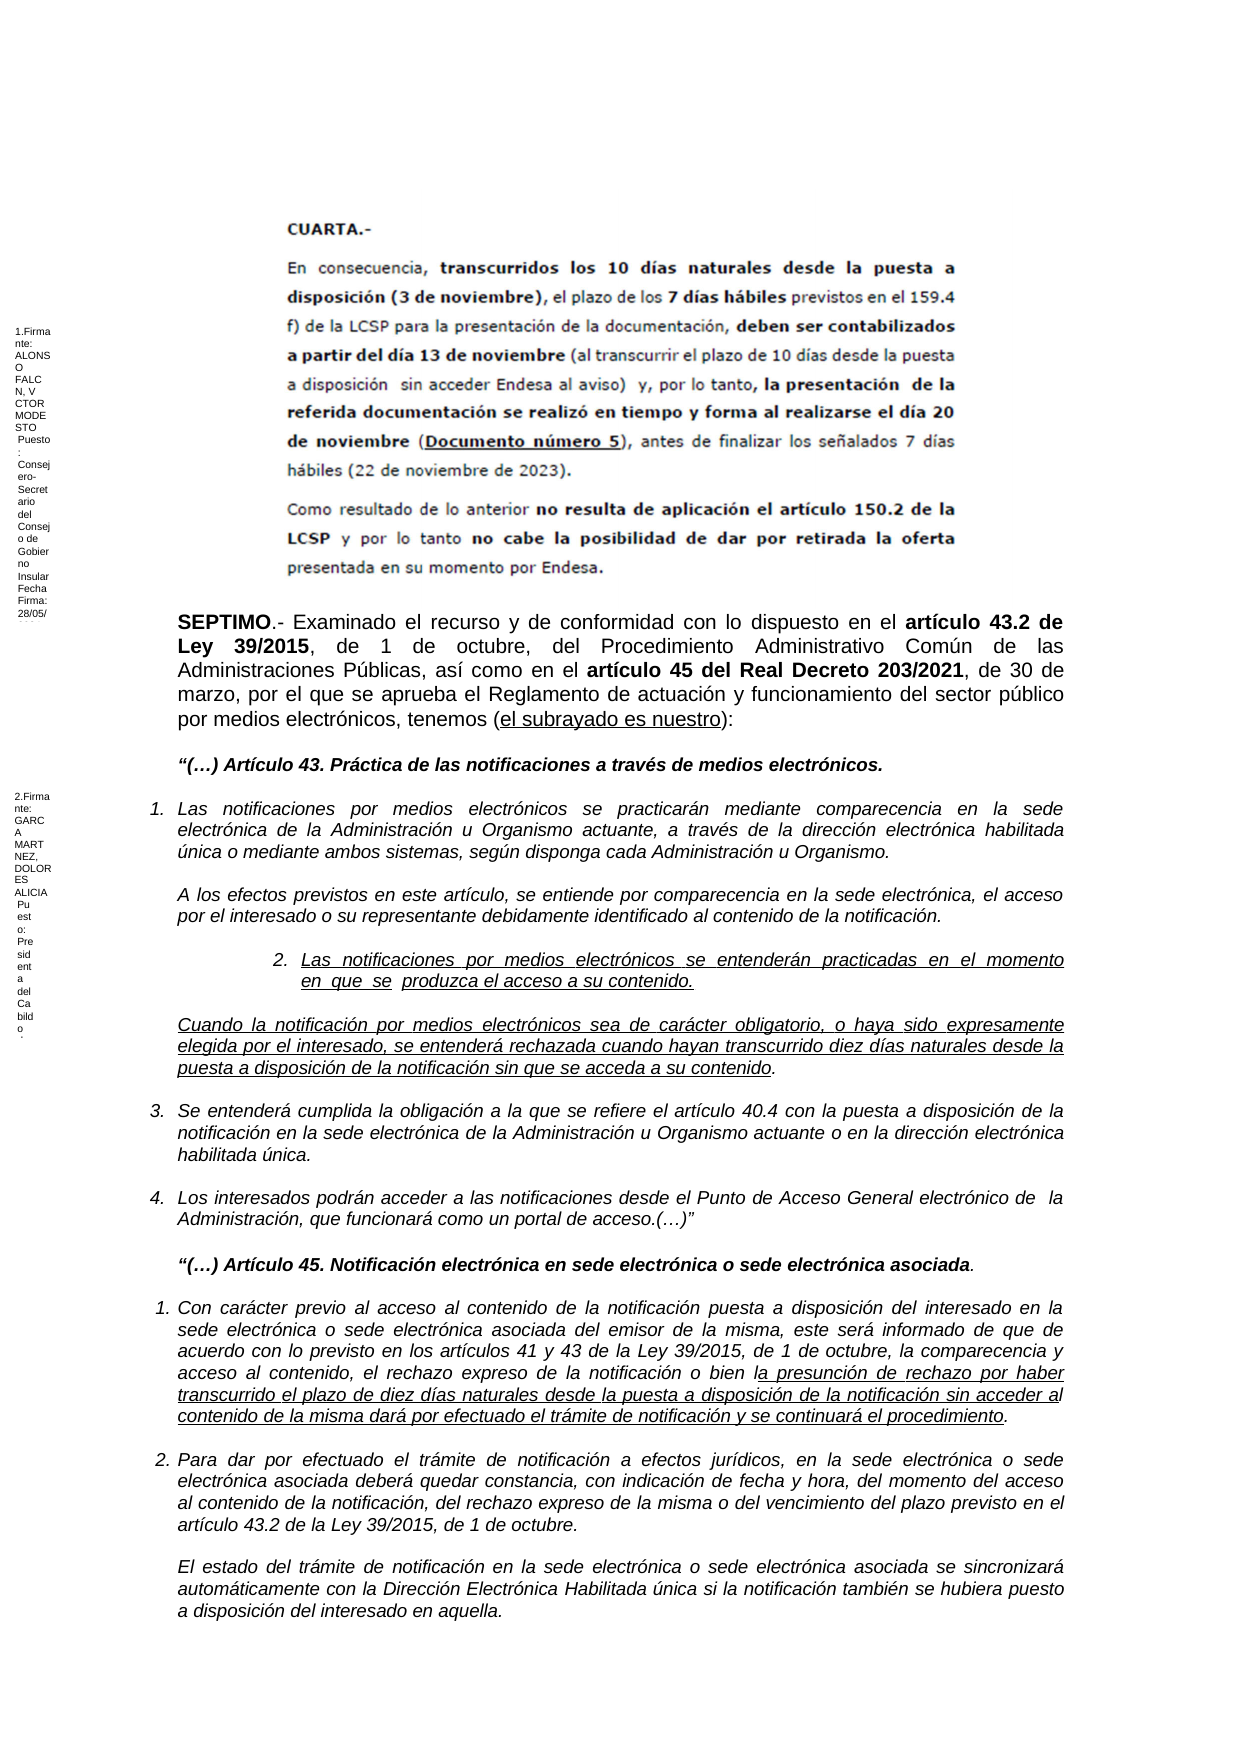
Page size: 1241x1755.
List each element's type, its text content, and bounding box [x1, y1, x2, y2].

text El estado del trámite de notificación en la sede electrónica o sede electrónica asociada se sincronizará automáticamente con la Dirección Electrónica Habilitada única si la notificación también se hubiera puesto a disposición del interesado en aquella. [177, 1556, 1064, 1621]
text SEPTIMO.- Examinado el recurso y de conformidad con lo dispuesto en el artículo 43.2 de Ley 39/2015, de 1 de octubre, del Procedimiento Administrativo Común de las Administraciones Públicas, así como en el artículo 45 del Real Decreto 203/2021, de 30 de marzo, por el que se aprueba el Reglamento de actuación y funcionamiento del sector público por medios electrónicos, tenemos (el subrayado es nuestro): [177, 610, 1064, 730]
text Puesto: Consejero-Secretario del Consejo de Gobierno Insular Fecha Firma: 28/05/2024 10:44:51 [18, 434, 51, 621]
list Se entenderá cumplida la obligación a la que se refiere el artículo 40.4 con la puesta a disposición de la notificación en la sede electrónica de la Administración u Organismo actuante o en la dirección electrónica habilitada única. [149, 1100, 1064, 1165]
picture [224, 189, 1013, 609]
text Puesto: Presidenta del Cabildo de Fuerteventura Fecha Firma: 28/05/2024 12:39:11 [17, 899, 34, 1038]
list Para dar por efectuado el trámite de notificación a efectos jurídicos, en la sede electrónica o sede electrónica asociada deberá quedar constancia, con indicación de fecha y hora, del momento del acceso al contenido de la notificación, del rechazo expreso de la misma o del vencimiento del plazo previsto en el artículo 43.2 de la Ley 39/2015, de 1 de octubre. [155, 1448, 1064, 1535]
text Cuando la notificación por medios electrónicos sea de carácter obligatorio, o haya sido expresamente [177, 1013, 1064, 1032]
text elegida por el interesado, se entenderá rechazada cuando hayan transcurrido diez días naturales desde la [177, 1033, 1064, 1054]
text 1.Firmante: ALONSO FALC N, V CTOR MODESTO [15, 326, 52, 433]
list Con carácter previo al acceso al contenido de la notificación puesta a disposición del interesado en la sede electrónica o sede electrónica asociada del emisor de la misma, este será informado de que de acuerdo con lo previsto en los artículos 41 y 43 de la Ley 39/2015, de 1 de octubre, la comparecencia y acceso al contenido, el rechazo expreso de la notificación o bien la presunción de rechazo por haber transcurrido el plazo de diez días naturales desde la puesta a disposición de la notificación sin acceder al contenido de la misma dará por efectuado el trámite de notificación y se continuará el procedimiento. [155, 1297, 1064, 1427]
text “(…) Artículo 45. Notificación electrónica en sede electrónica o sede electrónica asociada. [177, 1254, 1241, 1275]
text 2.Firmante: GARC A MART NEZ, DOLORES ALICIA [14, 790, 52, 898]
text puesta a disposición de la notificación sin que se acceda a su contenido. [177, 1055, 1064, 1078]
list Las notificaciones por medios electrónicos se entenderán practicadas en el momento en que se produzca el acceso a su contenido. [273, 948, 1064, 992]
text A los efectos previstos en este artículo, se entiende por comparecencia en la sede electrónica, el acceso por el interesado o su representante debidamente identificado al contenido de la notificación. [177, 884, 1064, 927]
list Los interesados podrán acceder a las notificaciones desde el Punto de Acceso General electrónico de la Administración, que funcionará como un portal de acceso.(…)” [149, 1187, 1064, 1230]
text “(…) Artículo 43. Práctica de las notificaciones a través de medios electrónicos. [177, 754, 1241, 776]
list Las notificaciones por medios electrónicos se practicarán mediante comparecencia en la sede electrónica de la Administración u Organismo actuante, a través de la dirección electrónica habilitada única o mediante ambos sistemas, según disponga cada Administración u Organismo. [149, 797, 1064, 862]
